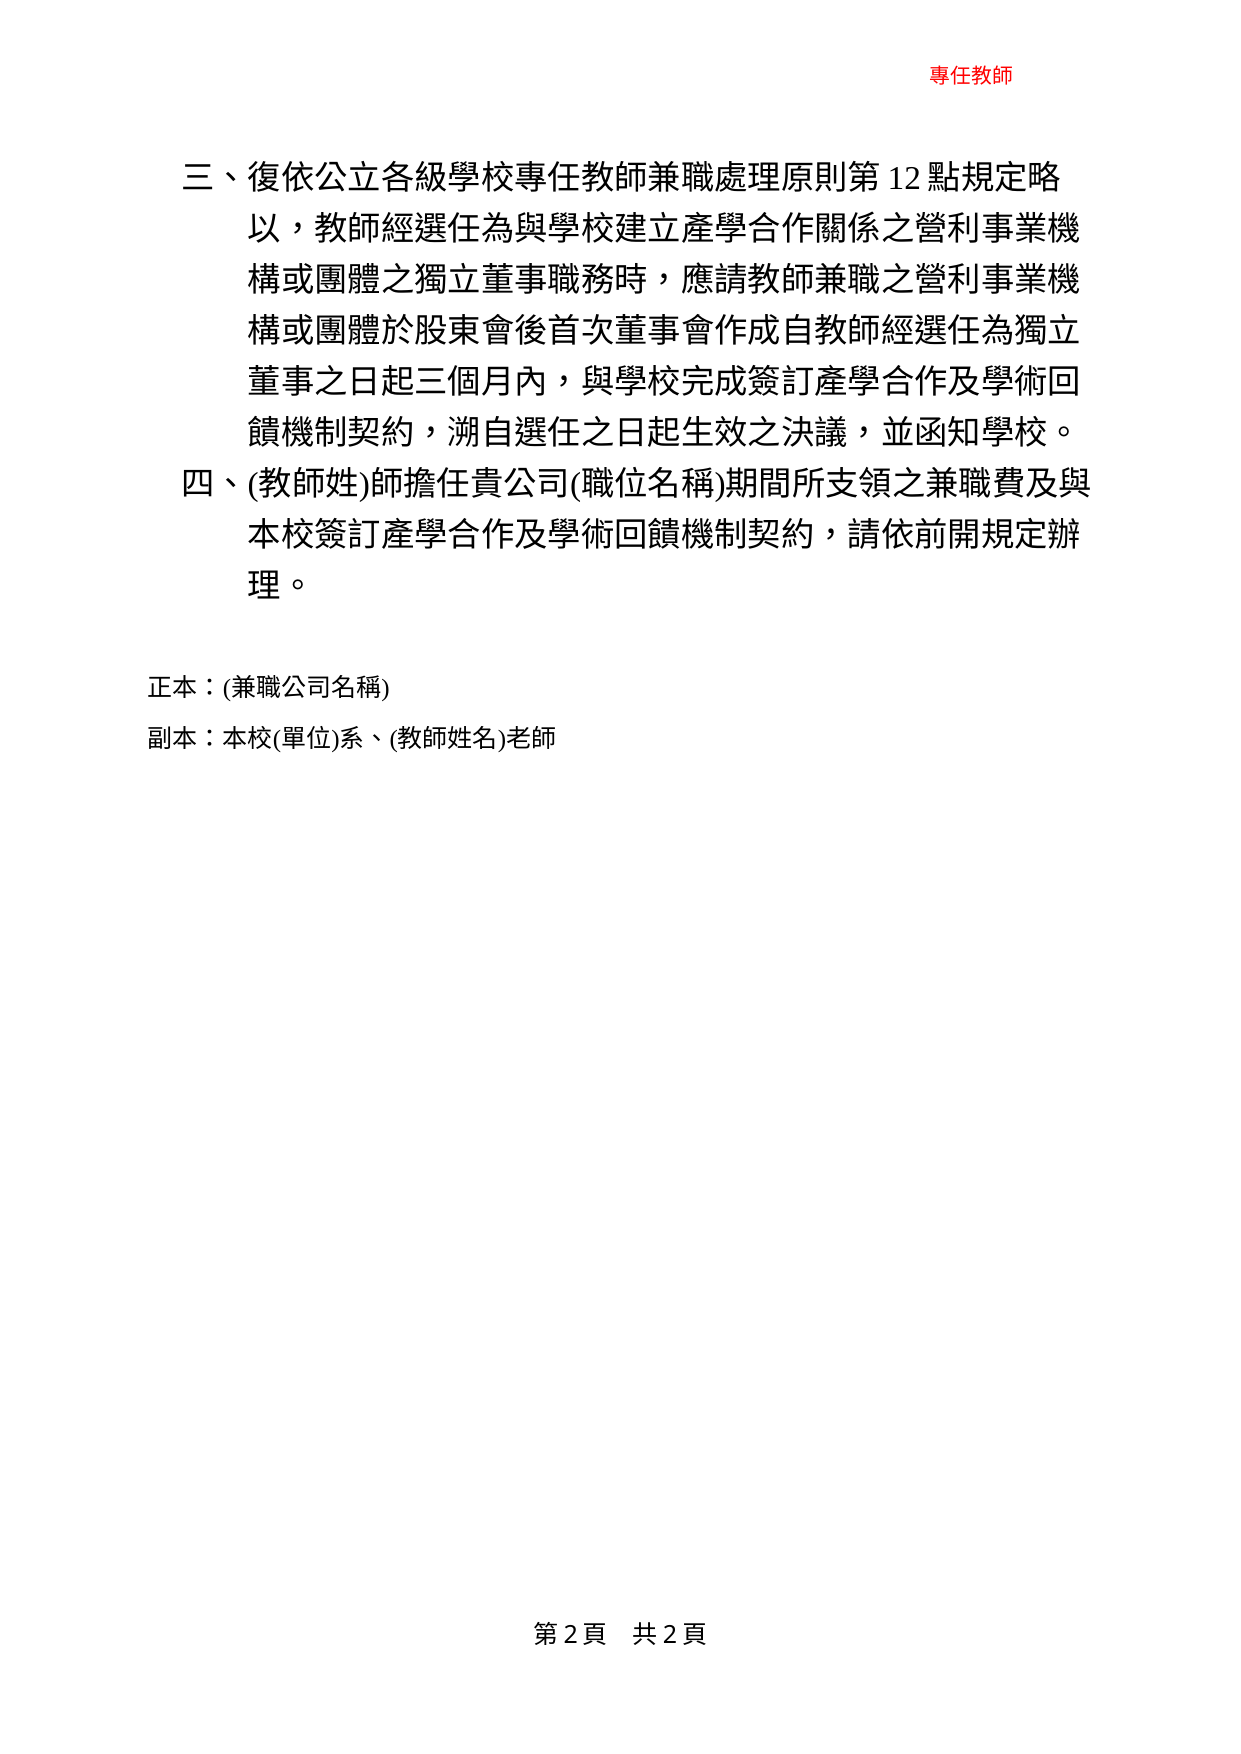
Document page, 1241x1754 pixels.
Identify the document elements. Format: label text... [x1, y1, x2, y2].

text 三、復依公立各級學校專任教師兼職處理原則第12點規定略以，教師經選任為與學校建立產學合作關係之營利事業機構或團體之獨立董事職務時，應請教師兼職之營利事業機構或團體於股東會後首次董事會作成自教師經選任為獨立董事之日起三個月內，與學校完成簽訂產學合作及學術回饋機制契約，溯自選任之日起生效之決議，並函知學校。 [181, 149, 1092, 456]
text 四、(教師姓)師擔任貴公司(職位名稱)期間所支領之兼職費及與本校簽訂產學合作及學術回饋機制契約，請依前開規定辦理。 [181, 456, 1092, 609]
text 正本：(兼職公司名稱) [148, 660, 1092, 711]
text 副本：本校(單位)系、(教師姓名)老師 [148, 711, 1092, 762]
